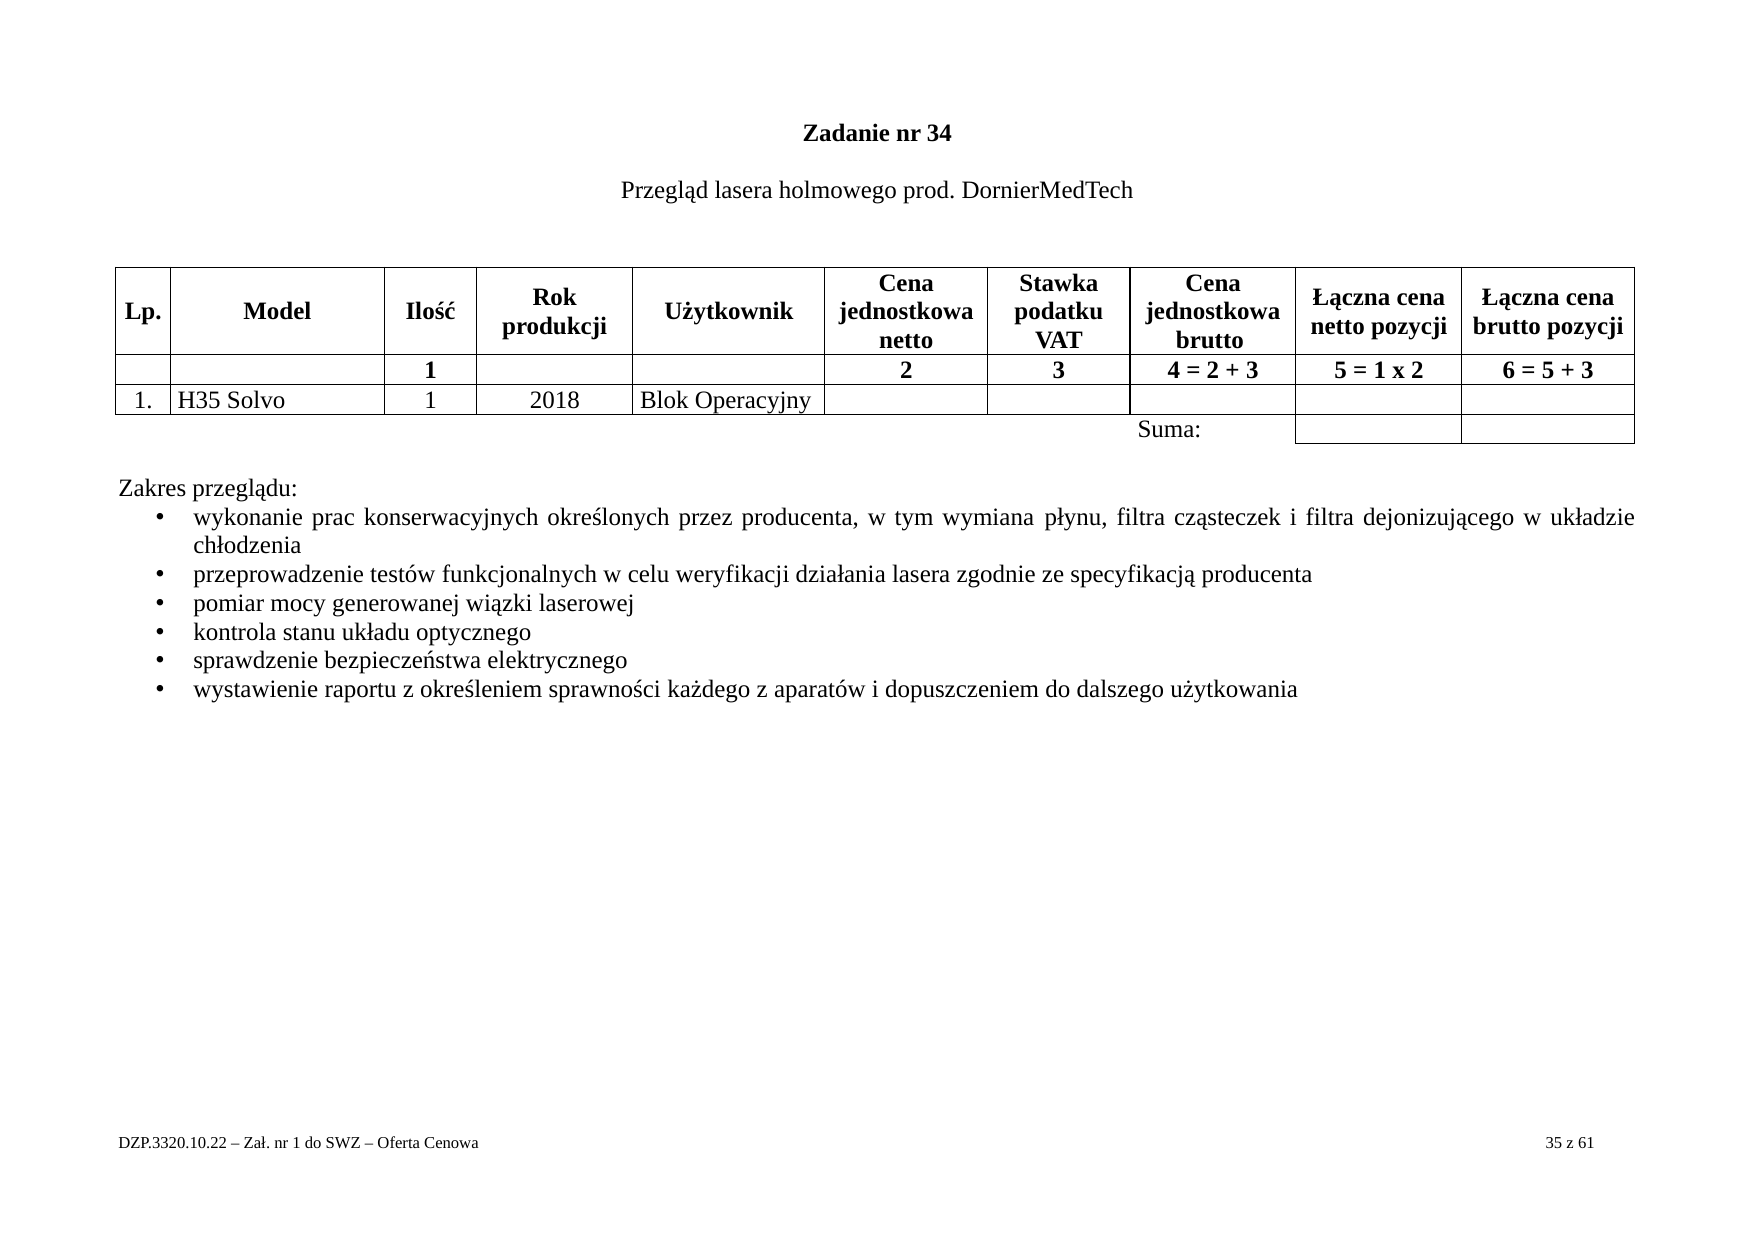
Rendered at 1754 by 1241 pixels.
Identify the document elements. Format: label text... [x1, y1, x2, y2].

title Zadanie nr 34 [118, 118, 1636, 147]
table_cell [987, 415, 1130, 443]
list wystawienie raportu z określeniem sprawności każdego z aparatów i dopuszczeniem do dalszego użytkowania [156, 674, 1636, 703]
table_cell 3 [988, 355, 1129, 384]
table_cell [633, 355, 824, 384]
table_cell 1 [385, 355, 476, 384]
table_cell 2018 [477, 385, 632, 413]
table_cell 1. [116, 385, 170, 413]
table_cell 5 = 1 x 2 [1296, 355, 1461, 384]
table_cell [171, 355, 384, 384]
table_cell 2 [825, 355, 987, 384]
table_cell [1462, 385, 1634, 413]
table_header Łączna cena netto pozycji [1296, 268, 1461, 354]
table_header Użytkownik [633, 268, 824, 354]
list kontrola stanu układu optycznego [156, 617, 1636, 646]
table_header Cena jednostkowa netto [825, 268, 987, 354]
table_cell [1131, 385, 1295, 413]
table_cell Blok Operacyjny [633, 385, 824, 413]
list wykonanie prac konserwacyjnych określonych przez producenta, w tym wymiana płynu, filtra cząsteczek i filtra dejonizującego w układzie chłodzenia [156, 502, 1636, 559]
table_cell [633, 415, 825, 443]
table_cell Suma: [1130, 415, 1295, 443]
list pomiar mocy generowanej wiązki laserowej [156, 588, 1636, 617]
title Przegląd lasera holmowego prod. DornierMedTech [118, 176, 1636, 204]
table_header Ilość [385, 268, 476, 354]
table_cell [988, 385, 1129, 413]
table_cell [477, 355, 632, 384]
table_cell 6 = 5 + 3 [1462, 355, 1634, 384]
table_header Model [171, 268, 384, 354]
table_header Cena jednostkowa brutto [1131, 268, 1295, 354]
table_cell [116, 415, 170, 443]
text Zakres przeglądu: [118, 473, 1636, 502]
table_cell [1296, 415, 1461, 443]
table_cell H35 Solvo [171, 385, 384, 413]
table_header Łączna cena brutto pozycji [1462, 268, 1634, 354]
list przeprowadzenie testów funkcjonalnych w celu weryfikacji działania lasera zgodnie ze specyfikacją producenta [156, 559, 1636, 588]
table_cell 1 [385, 385, 476, 413]
list sprawdzenie bezpieczeństwa elektrycznego [156, 646, 1636, 674]
table_cell [116, 355, 170, 384]
table_cell [825, 385, 987, 413]
table_cell [1462, 415, 1634, 443]
table_header Stawka podatku VAT [988, 268, 1129, 354]
table_cell 4 = 2 + 3 [1131, 355, 1295, 384]
table_cell [825, 415, 987, 443]
table_cell [384, 415, 476, 443]
table_header Rok produkcji [477, 268, 632, 354]
table_cell [476, 415, 632, 443]
table_header Lp. [116, 268, 170, 354]
table_cell [170, 415, 384, 443]
table_cell [1296, 385, 1461, 413]
